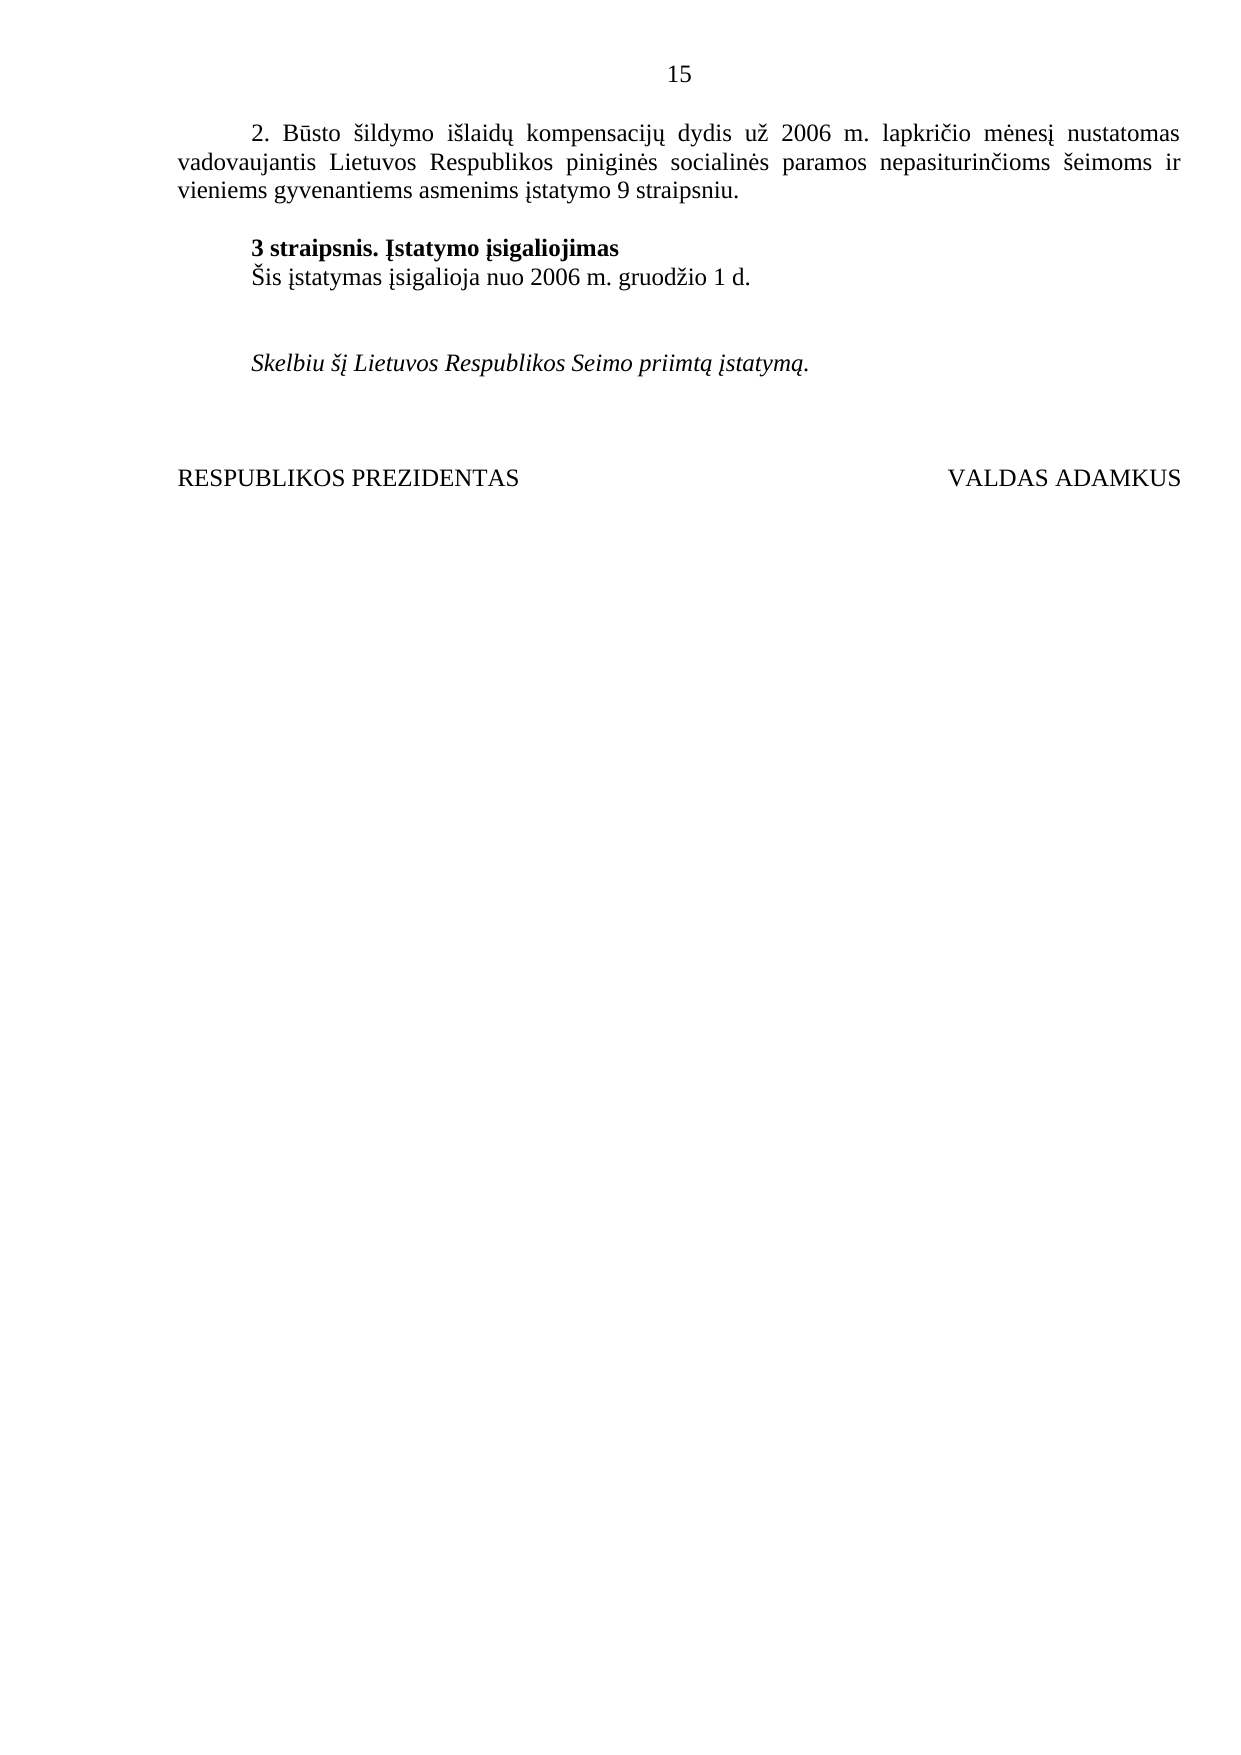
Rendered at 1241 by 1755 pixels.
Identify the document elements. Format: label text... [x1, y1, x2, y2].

text 3 straipsnis. Įstatymo įsigaliojimas [177, 233, 1181, 262]
text 2. Būsto šildymo išlaidų kompensacijų dydis už 2006 m. lapkričio mėnesį nustatomas vadovaujantis Lietuvos Respublikos piniginės socialinės paramos nepasiturinčioms šeimoms ir vieniems gyvenantiems asmenims įstatymo 9 straipsniu. [177, 118, 1181, 204]
text RESPUBLIKOS PREZIDENTAS VALDAS ADAMKUS [177, 463, 1181, 492]
text Skelbiu šį Lietuvos Respublikos Seimo priimtą įstatymą. [177, 348, 1181, 377]
text Šis įstatymas įsigalioja nuo 2006 m. gruodžio 1 d. [177, 262, 1181, 291]
